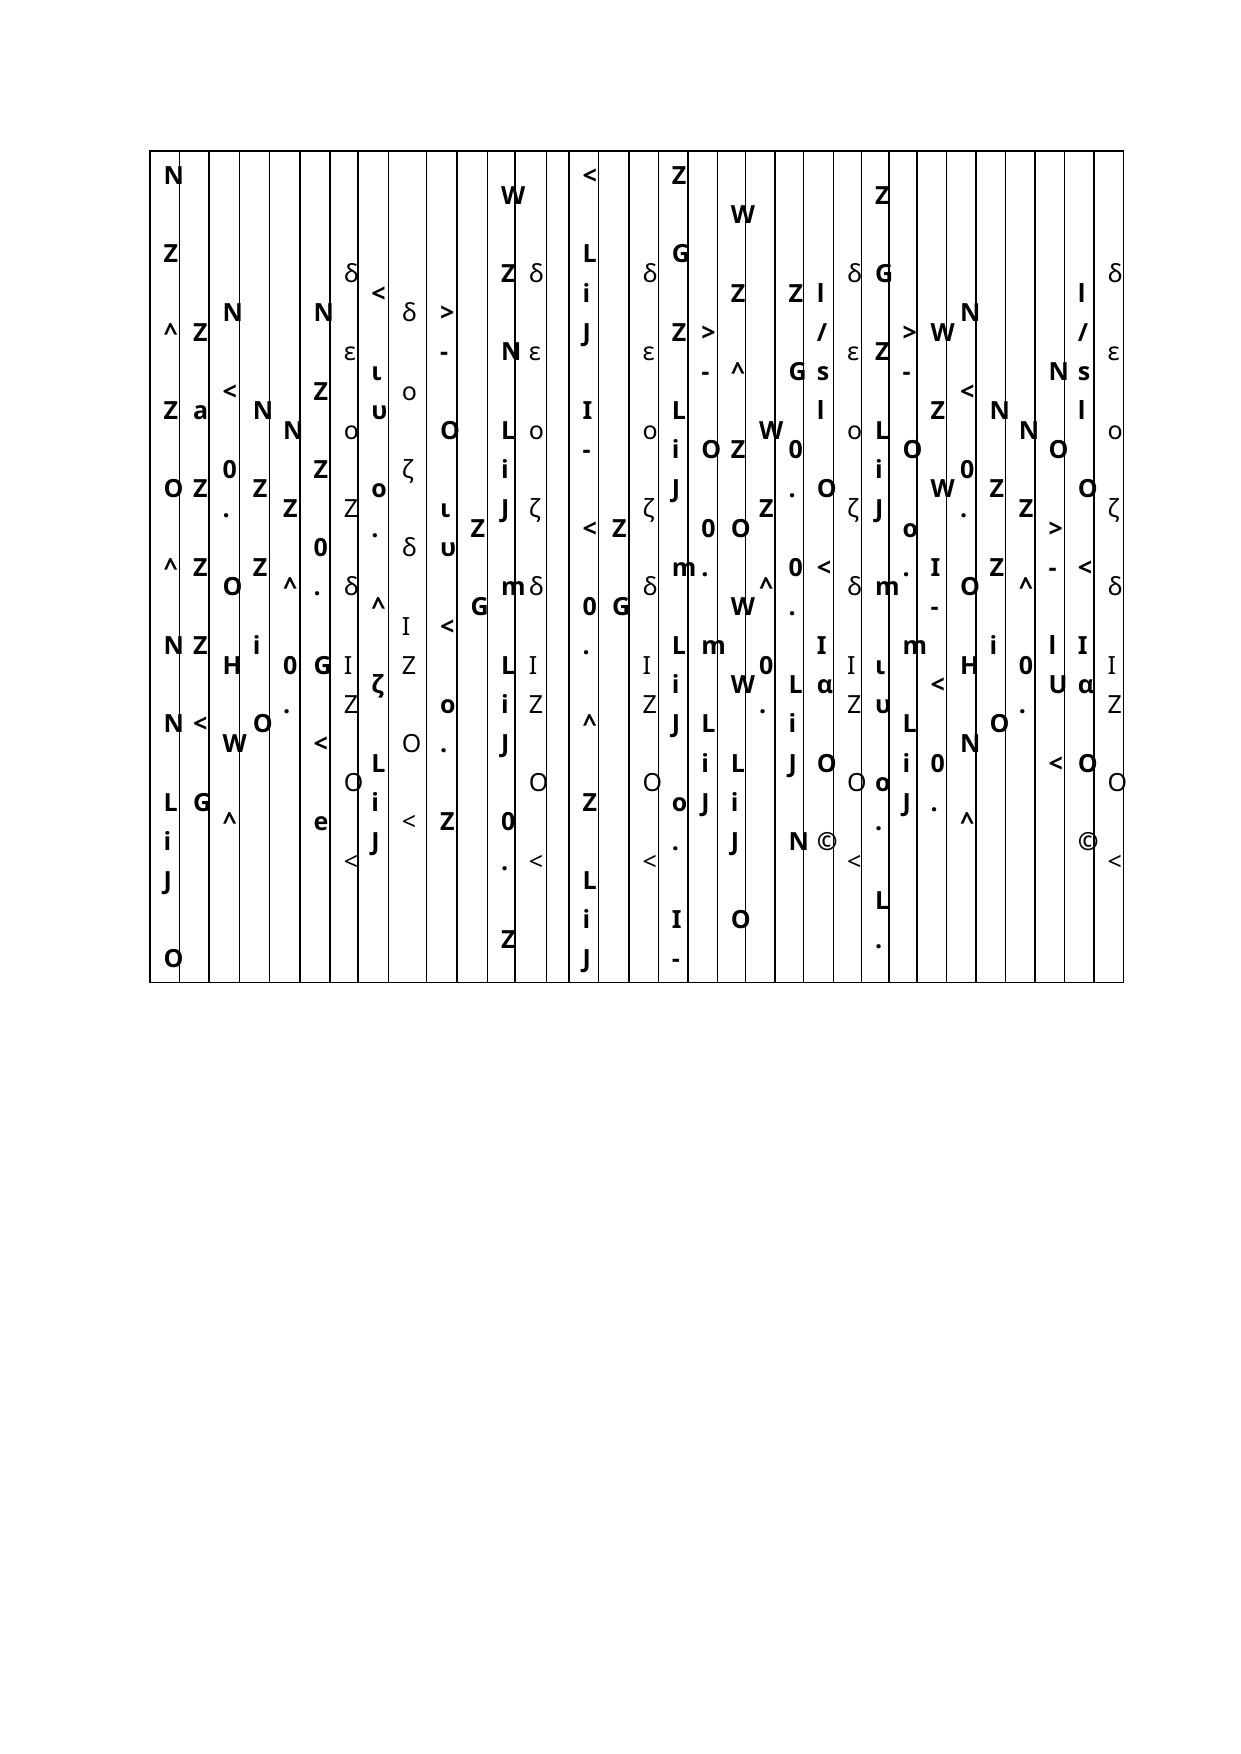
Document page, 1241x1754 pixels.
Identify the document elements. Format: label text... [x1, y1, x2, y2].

table_cell >- Ο ιυ < ο. Ζ [427, 152, 456, 981]
table_cell < ιυ ο. ^ ζ LiJ [359, 152, 388, 981]
table_cell N Z ^ 0. [1006, 152, 1034, 981]
table_cell Ζ G Ζ LiJ m LiJ ο. Ι- [659, 152, 687, 981]
table_cell N Z Z i O [977, 152, 1005, 981]
table_cell δ ε ο ζ δ ΙΖ Ο < [516, 152, 546, 981]
table_cell δ ο ζ δ ΙΖ Ο < [389, 152, 426, 981]
table_cell l/sl O < Ια O © [804, 152, 833, 981]
table_cell N Z Z i O [240, 152, 269, 981]
table_cell δ ε ο ζ δ ΙΖ Ο < [630, 152, 658, 981]
table_cell W Z N LiJ m LiJ 0. Z [488, 152, 514, 981]
table_cell N Z ^ 0. [270, 152, 299, 981]
table_cell >- O 0. m LiJ [689, 152, 717, 981]
table_cell Z G 0. 0. LiJ N [776, 152, 803, 981]
table_cell [547, 152, 568, 981]
table_cell Ζ G Ζ LiJ m ιυ ο. L. [862, 152, 888, 981]
table_cell N < 0. O Η N ^ [947, 152, 975, 981]
table_cell Z G [599, 152, 628, 981]
table_cell W Z ^ Z O W W LiJ O [718, 152, 745, 981]
table_cell N Z Z 0. G < e [301, 152, 329, 981]
table_cell δ ε ο ζ δ ΙΖ Ο < [1095, 152, 1123, 981]
table_cell δ ε ο ζ δ ΙΖ Ο < [834, 152, 861, 981]
table_cell N Z ^ Z O ^ N N LiJ O [151, 152, 179, 981]
table_cell δ ε ο Ζ δ ΙΖ Ο < [331, 152, 357, 981]
table_cell W Z W I- < 0. [918, 152, 946, 981]
table_cell Z a Z Z Z < G [180, 152, 208, 981]
table_cell W Z ^ 0. [746, 152, 774, 981]
table_cell l/sl O < Ια O © [1065, 152, 1093, 981]
table_cell Z G [458, 152, 487, 981]
table_cell >- Ο ο. m LiJ [890, 152, 916, 981]
table_cell N O >- lU < [1036, 152, 1064, 981]
table_cell N < 0. O H W ^ [210, 152, 239, 981]
table_cell < LiJ I- < 0. ^ Z LiJ [570, 152, 598, 981]
